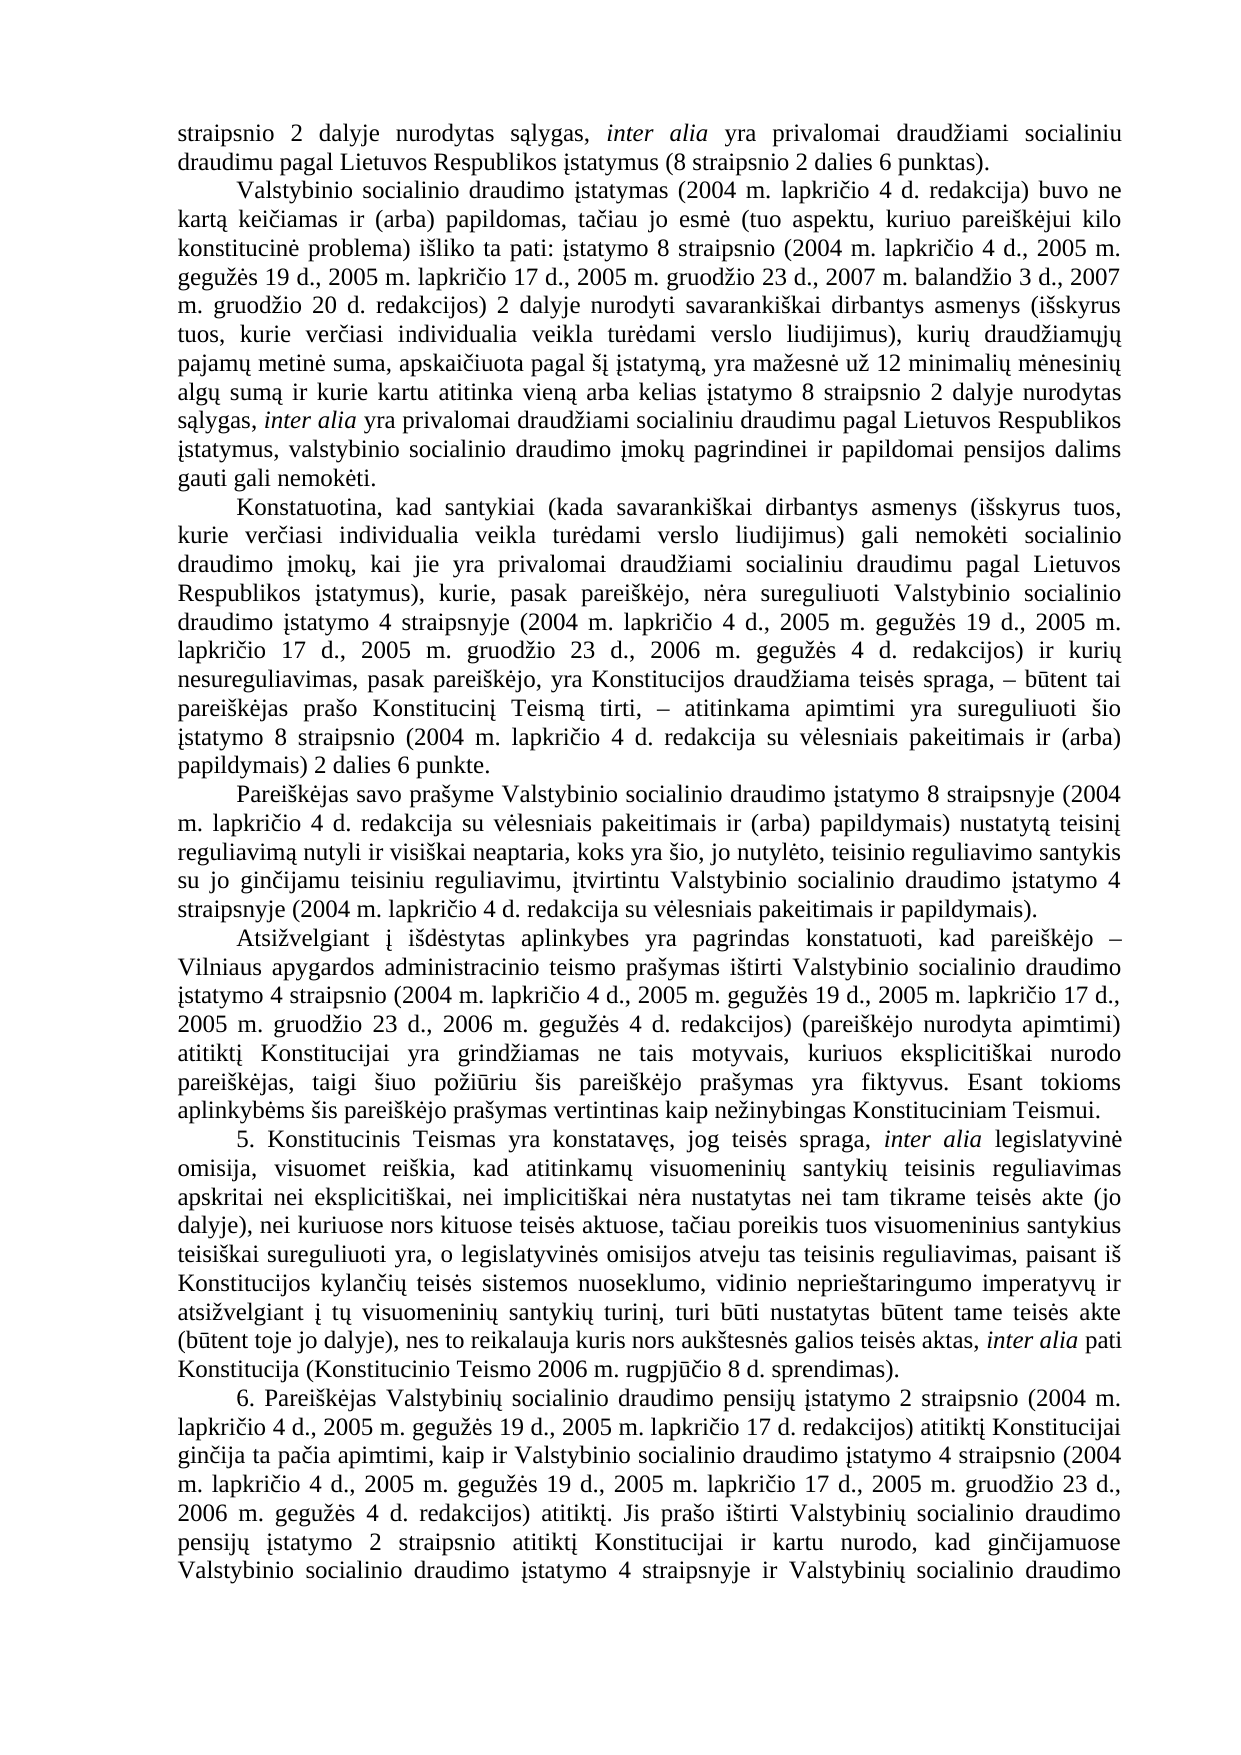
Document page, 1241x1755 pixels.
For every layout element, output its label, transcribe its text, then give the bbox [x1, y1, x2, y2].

text 5. Konstitucinis Teismas yra konstatavęs, jog teisės spraga, inter alia legislatyvinė omisija, visuomet reiškia, kad atitinkamų visuomeninių santykių teisinis reguliavimas apskritai nei eksplicitiškai, nei implicitiškai nėra nustatytas nei tam tikrame teisės akte (jo dalyje), nei kuriuose nors kituose teisės aktuose, tačiau poreikis tuos visuomeninius santykius teisiškai sureguliuoti yra, o legislatyvinės omisijos atveju tas teisinis reguliavimas, paisant iš Konstitucijos kylančių teisės sistemos nuoseklumo, vidinio neprieštaringumo imperatyvų ir atsižvelgiant į tų visuomeninių santykių turinį, turi būti nustatytas būtent tame teisės akte (būtent toje jo dalyje), nes to reikalauja kuris nors aukštesnės galios teisės aktas, inter alia pati Konstitucija (Konstitucinio Teismo 2006 m. rugpjūčio 8 d. sprendimas). [177, 1124, 1122, 1383]
text Atsižvelgiant į išdėstytas aplinkybes yra pagrindas konstatuoti, kad pareiškėjo – Vilniaus apygardos administracinio teismo prašymas ištirti Valstybinio socialinio draudimo įstatymo 4 straipsnio (2004 m. lapkričio 4 d., 2005 m. gegužės 19 d., 2005 m. lapkričio 17 d., 2005 m. gruodžio 23 d., 2006 m. gegužės 4 d. redakcijos) (pareiškėjo nurodyta apimtimi) atitiktį Konstitucijai yra grindžiamas ne tais motyvais, kuriuos eksplicitiškai nurodo pareiškėjas, taigi šiuo požiūriu šis pareiškėjo prašymas yra fiktyvus. Esant tokioms aplinkybėms šis pareiškėjo prašymas vertintinas kaip nežinybingas Konstituciniam Teismui. [177, 923, 1122, 1124]
text straipsnio 2 dalyje nurodytas sąlygas, inter alia yra privalomai draudžiami socialiniu draudimu pagal Lietuvos Respublikos įstatymus (8 straipsnio 2 dalies 6 punktas). [177, 118, 1122, 176]
text Konstatuotina, kad santykiai (kada savarankiškai dirbantys asmenys (išskyrus tuos, kurie verčiasi individualia veikla turėdami verslo liudijimus) gali nemokėti socialinio draudimo įmokų, kai jie yra privalomai draudžiami socialiniu draudimu pagal Lietuvos Respublikos įstatymus), kurie, pasak pareiškėjo, nėra sureguliuoti Valstybinio socialinio draudimo įstatymo 4 straipsnyje (2004 m. lapkričio 4 d., 2005 m. gegužės 19 d., 2005 m. lapkričio 17 d., 2005 m. gruodžio 23 d., 2006 m. gegužės 4 d. redakcijos) ir kurių nesureguliavimas, pasak pareiškėjo, yra Konstitucijos draudžiama teisės spraga, – būtent tai pareiškėjas prašo Konstitucinį Teismą tirti, – atitinkama apimtimi yra sureguliuoti šio įstatymo 8 straipsnio (2004 m. lapkričio 4 d. redakcija su vėlesniais pakeitimais ir (arba) papildymais) 2 dalies 6 punkte. [177, 492, 1122, 779]
text Pareiškėjas savo prašyme Valstybinio socialinio draudimo įstatymo 8 straipsnyje (2004 m. lapkričio 4 d. redakcija su vėlesniais pakeitimais ir (arba) papildymais) nustatytą teisinį reguliavimą nutyli ir visiškai neaptaria, koks yra šio, jo nutylėto, teisinio reguliavimo santykis su jo ginčijamu teisiniu reguliavimu, įtvirtintu Valstybinio socialinio draudimo įstatymo 4 straipsnyje (2004 m. lapkričio 4 d. redakcija su vėlesniais pakeitimais ir papildymais). [177, 779, 1122, 923]
text 6. Pareiškėjas Valstybinių socialinio draudimo pensijų įstatymo 2 straipsnio (2004 m. lapkričio 4 d., 2005 m. gegužės 19 d., 2005 m. lapkričio 17 d. redakcijos) atitiktį Konstitucijai ginčija ta pačia apimtimi, kaip ir Valstybinio socialinio draudimo įstatymo 4 straipsnio (2004 m. lapkričio 4 d., 2005 m. gegužės 19 d., 2005 m. lapkričio 17 d., 2005 m. gruodžio 23 d., 2006 m. gegužės 4 d. redakcijos) atitiktį. Jis prašo ištirti Valstybinių socialinio draudimo pensijų įstatymo 2 straipsnio atitiktį Konstitucijai ir kartu nurodo, kad ginčijamuose Valstybinio socialinio draudimo įstatymo 4 straipsnyje ir Valstybinių socialinio draudimo [177, 1383, 1122, 1584]
text Valstybinio socialinio draudimo įstatymas (2004 m. lapkričio 4 d. redakcija) buvo ne kartą keičiamas ir (arba) papildomas, tačiau jo esmė (tuo aspektu, kuriuo pareiškėjui kilo konstitucinė problema) išliko ta pati: įstatymo 8 straipsnio (2004 m. lapkričio 4 d., 2005 m. gegužės 19 d., 2005 m. lapkričio 17 d., 2005 m. gruodžio 23 d., 2007 m. balandžio 3 d., 2007 m. gruodžio 20 d. redakcijos) 2 dalyje nurodyti savarankiškai dirbantys asmenys (išskyrus tuos, kurie verčiasi individualia veikla turėdami verslo liudijimus), kurių draudžiamųjų pajamų metinė suma, apskaičiuota pagal šį įstatymą, yra mažesnė už 12 minimalių mėnesinių algų sumą ir kurie kartu atitinka vieną arba kelias įstatymo 8 straipsnio 2 dalyje nurodytas sąlygas, inter alia yra privalomai draudžiami socialiniu draudimu pagal Lietuvos Respublikos įstatymus, valstybinio socialinio draudimo įmokų pagrindinei ir papildomai pensijos dalims gauti gali nemokėti. [177, 176, 1122, 492]
